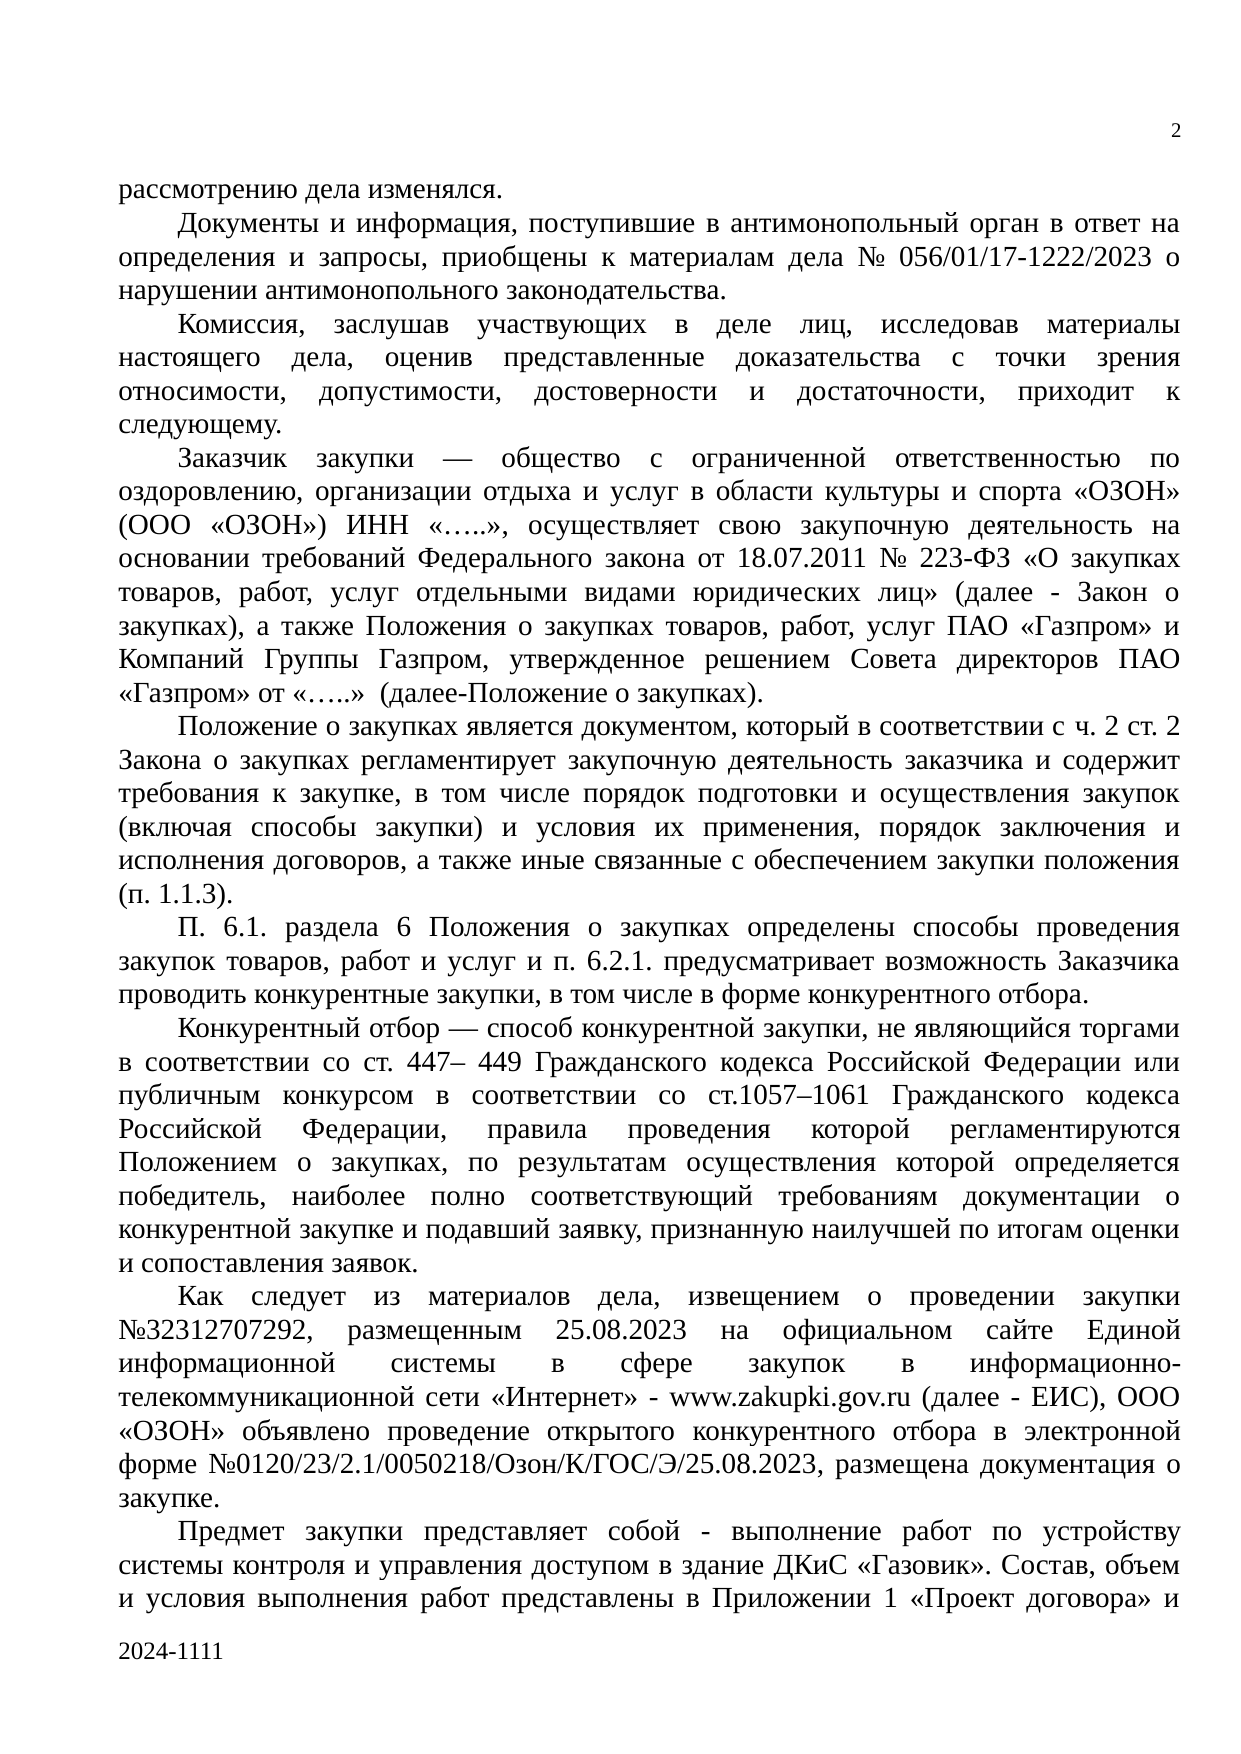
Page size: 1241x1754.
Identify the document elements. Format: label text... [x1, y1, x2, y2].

text Документы и информация, поступившие в антимонопольный орган в ответ на определения и запросы, приобщены к материалам дела № 056/01/17-1222/2023 о нарушении антимонопольного законодательства. [118, 205, 1181, 306]
text рассмотрению дела изменялся. [118, 172, 1181, 205]
text Положение о закупках является документом, который в соответствии с ч. 2 ст. 2 Закона о закупках регламентирует закупочную деятельность заказчика и содержит требования к закупке, в том числе порядок подготовки и осуществления закупок (включая способы закупки) и условия их применения, порядок заключения и исполнения договоров, а также иные связанные с обеспечением закупки положения (п. 1.1.3). [118, 708, 1181, 909]
text Заказчик закупки — общество с ограниченной ответственностью по оздоровлению, организации отдыха и услуг в области культуры и спорта «ОЗОН» (ООО «ОЗОН») ИНН «…..», осуществляет свою закупочную деятельность на основании требований Федерального закона от 18.07.2011 № 223-ФЗ «О закупках товаров, работ, услуг отдельными видами юридических лиц» (далее - Закон о закупках), а также Положения о закупках товаров, работ, услуг ПАО «Газпром» и Компаний Группы Газпром, утвержденное решением Совета директоров ПАО «Газпром» от «…..» (далее-Положение о закупках). [118, 440, 1181, 708]
text Предмет закупки представляет собой - выполнение работ по устройству системы контроля и управления доступом в здание ДКиС «Газовик». Состав, объем и условия выполнения работ представлены в Приложении 1 «Проект договора» и [118, 1513, 1181, 1614]
text Конкурентный отбор — способ конкурентной закупки, не являющийся торгами в соответствии со ст. 447– 449 Гражданского кодекса Российской Федерации или публичным конкурсом в соответствии со ст.1057–1061 Гражданского кодекса Российской Федерации, правила проведения которой регламентируются Положением о закупках, по результатам осуществления которой определяется победитель, наиболее полно соответствующий требованиям документации о конкурентной закупке и подавший заявку, признанную наилучшей по итогам оценки и сопоставления заявок. [118, 1010, 1181, 1278]
text П. 6.1. раздела 6 Положения о закупках определены способы проведения закупок товаров, работ и услуг и п. 6.2.1. предусматривает возможность Заказчика проводить конкурентные закупки, в том числе в форме конкурентного отбора. [118, 909, 1181, 1010]
text Комиссия, заслушав участвующих в деле лиц, исследовав материалы настоящего дела, оценив представленные доказательства с точки зрения относимости, допустимости, достоверности и достаточности, приходит к следующему. [118, 306, 1181, 440]
text Как следует из материалов дела, извещением о проведении закупки №32312707292, размещенным 25.08.2023 на официальном сайте Единой информационной системы в сфере закупок в информационно-телекоммуникационной сети «Интернет» - www.zakupki.gov.ru (далее - ЕИС), ООО «ОЗОН» объявлено проведение открытого конкурентного отбора в электронной форме №0120/23/2.1/0050218/Озон/К/ГОС/Э/25.08.2023, размещена документация о закупке. [118, 1278, 1181, 1513]
